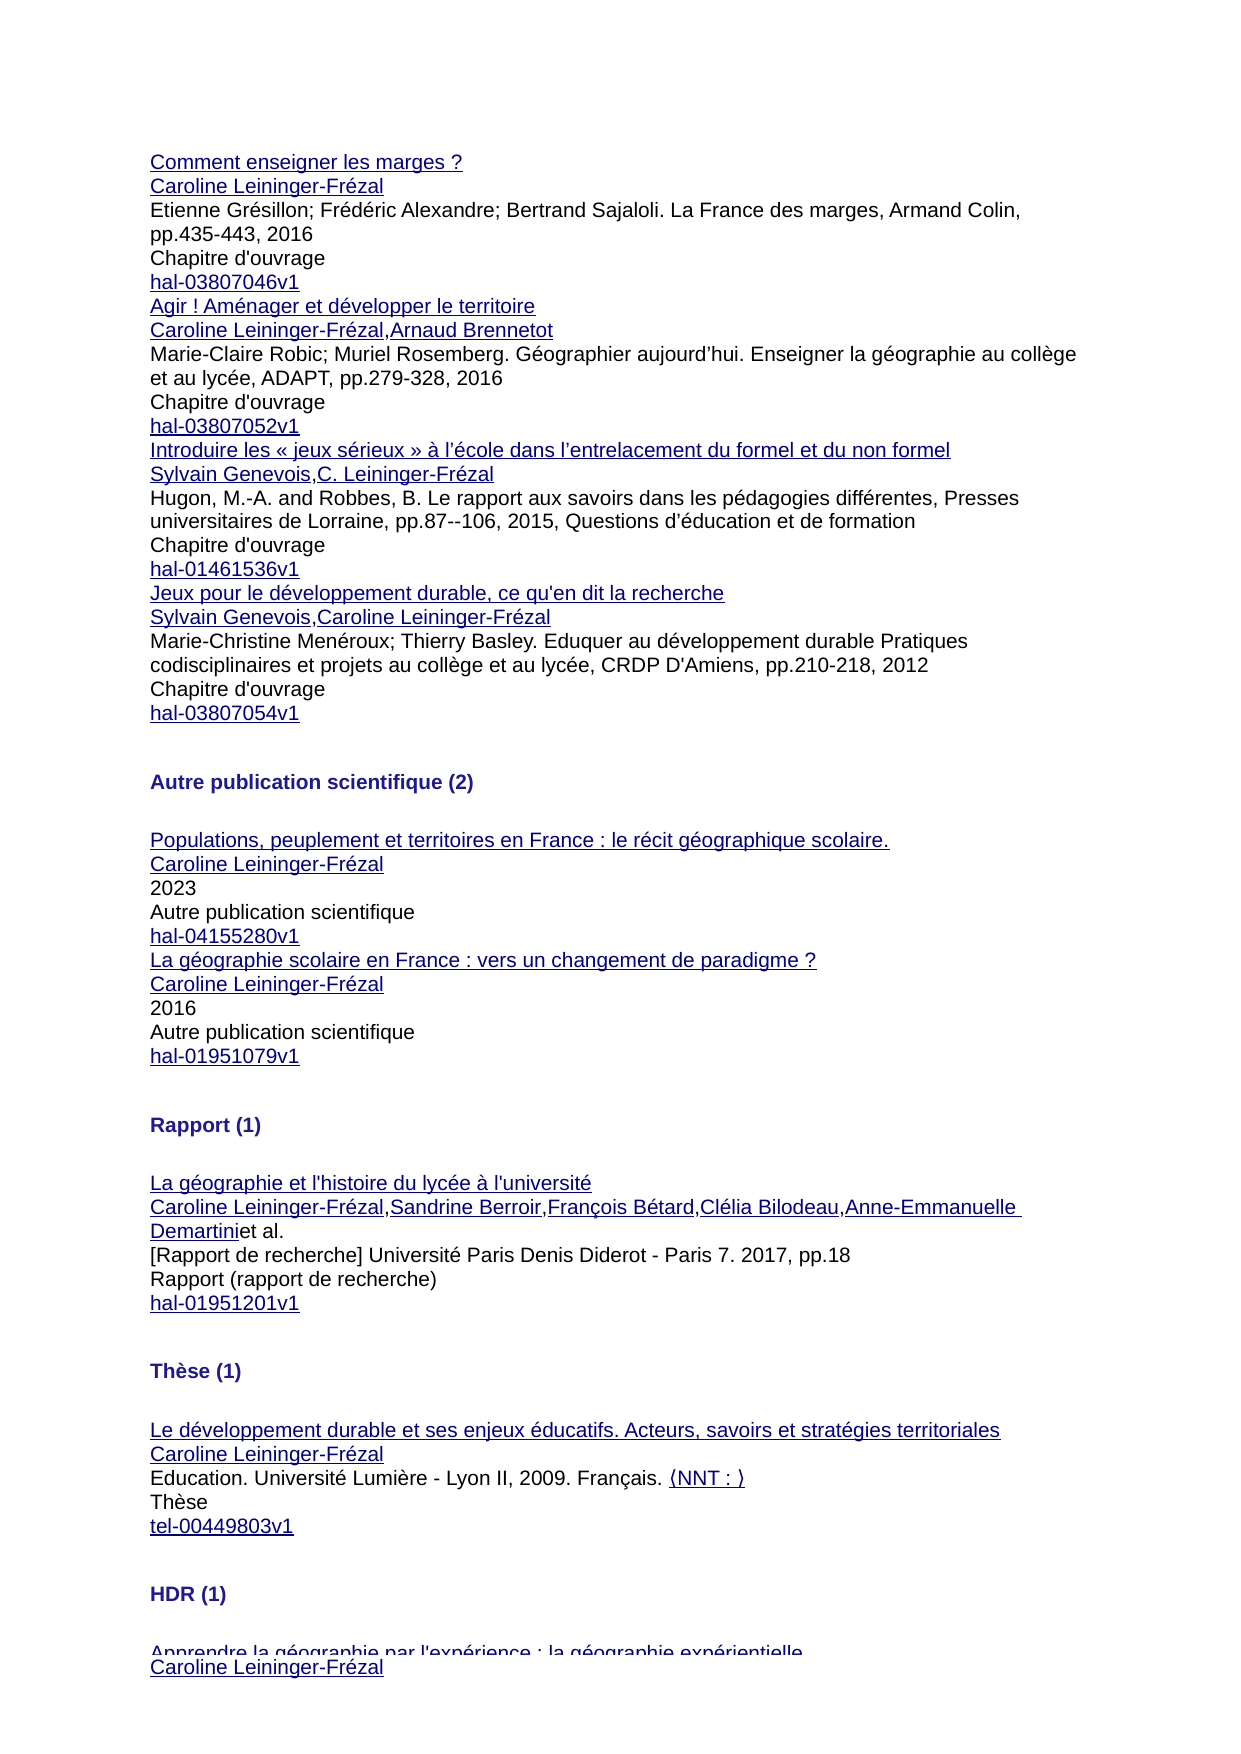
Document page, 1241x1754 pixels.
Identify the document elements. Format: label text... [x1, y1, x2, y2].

table_cell Introduire les « jeux sérieux » à l’école dans l’entrelacement du formel et du non formel Sylvain Genevois,C. Leininger-Frézal Hugon, M.-A. and Robbes, B. Le rapport aux savoirs dans les pédagogies différentes, Presses universitaires de Lorraine, pp.87--106, 2015, Questions d’éducation et de formation Chapitre d'ouvrage hal-01461536v1 [150, 438, 1090, 581]
table_header Populations, peuplement et territoires en France : le récit géographique scolaire. Caroline Leininger-Frézal 2023 Autre publication scientifique hal-04155280v1 [150, 828, 1090, 948]
table_cell La géographie scolaire en France : vers un changement de paradigme ? Caroline Leininger-Frézal 2016 Autre publication scientifique hal-01951079v1 [150, 948, 1090, 1068]
table_header La géographie et l'histoire du lycée à l'université Caroline Leininger-Frézal,Sandrine Berroir,François Bétard,Clélia Bilodeau,Anne-Emmanuelle Demartiniet al. [Rapport de recherche] Université Paris Denis Diderot - Paris 7. 2017, pp.18 Rapport (rapport de recherche) hal-01951201v1 [150, 1171, 1090, 1314]
table_header Apprendre la géographie par l'expérience : la géographie expérientielle Caroline Leininger-Frézal [150, 1641, 1090, 1679]
table_cell Comment enseigner les marges ? Caroline Leininger-Frézal Etienne Grésillon; Frédéric Alexandre; Bertrand Sajaloli. La France des marges, Armand Colin, pp.435-443, 2016 Chapitre d'ouvrage hal-03807046v1 [150, 150, 1090, 294]
table_header Le développement durable et ses enjeux éducatifs. Acteurs, savoirs et stratégies territoriales Caroline Leininger-Frézal Education. Université Lumière - Lyon II, 2009. Français. ⟨NNT : ⟩ Thèse tel-00449803v1 [150, 1418, 1090, 1537]
subtitle Thèse (1) [150, 1359, 1090, 1383]
table_cell Agir ! Aménager et développer le territoire Caroline Leininger-Frézal,Arnaud Brennetot Marie-Claire Robic; Muriel Rosemberg. Géographier aujourd’hui. Enseigner la géographie au collège et au lycée, ADAPT, pp.279-328, 2016 Chapitre d'ouvrage hal-03807052v1 [150, 294, 1090, 437]
subtitle Autre publication scientifique (2) [150, 770, 1090, 794]
subtitle Rapport (1) [150, 1112, 1090, 1136]
table_cell Jeux pour le développement durable, ce qu'en dit la recherche Sylvain Genevois,Caroline Leininger-Frézal Marie-Christine Menéroux; Thierry Basley. Eduquer au développement durable Pratiques codisciplinaires et projets au collège et au lycée, CRDP D'Amiens, pp.210-218, 2012 Chapitre d'ouvrage hal-03807054v1 [150, 581, 1090, 725]
subtitle HDR (1) [150, 1582, 1090, 1606]
